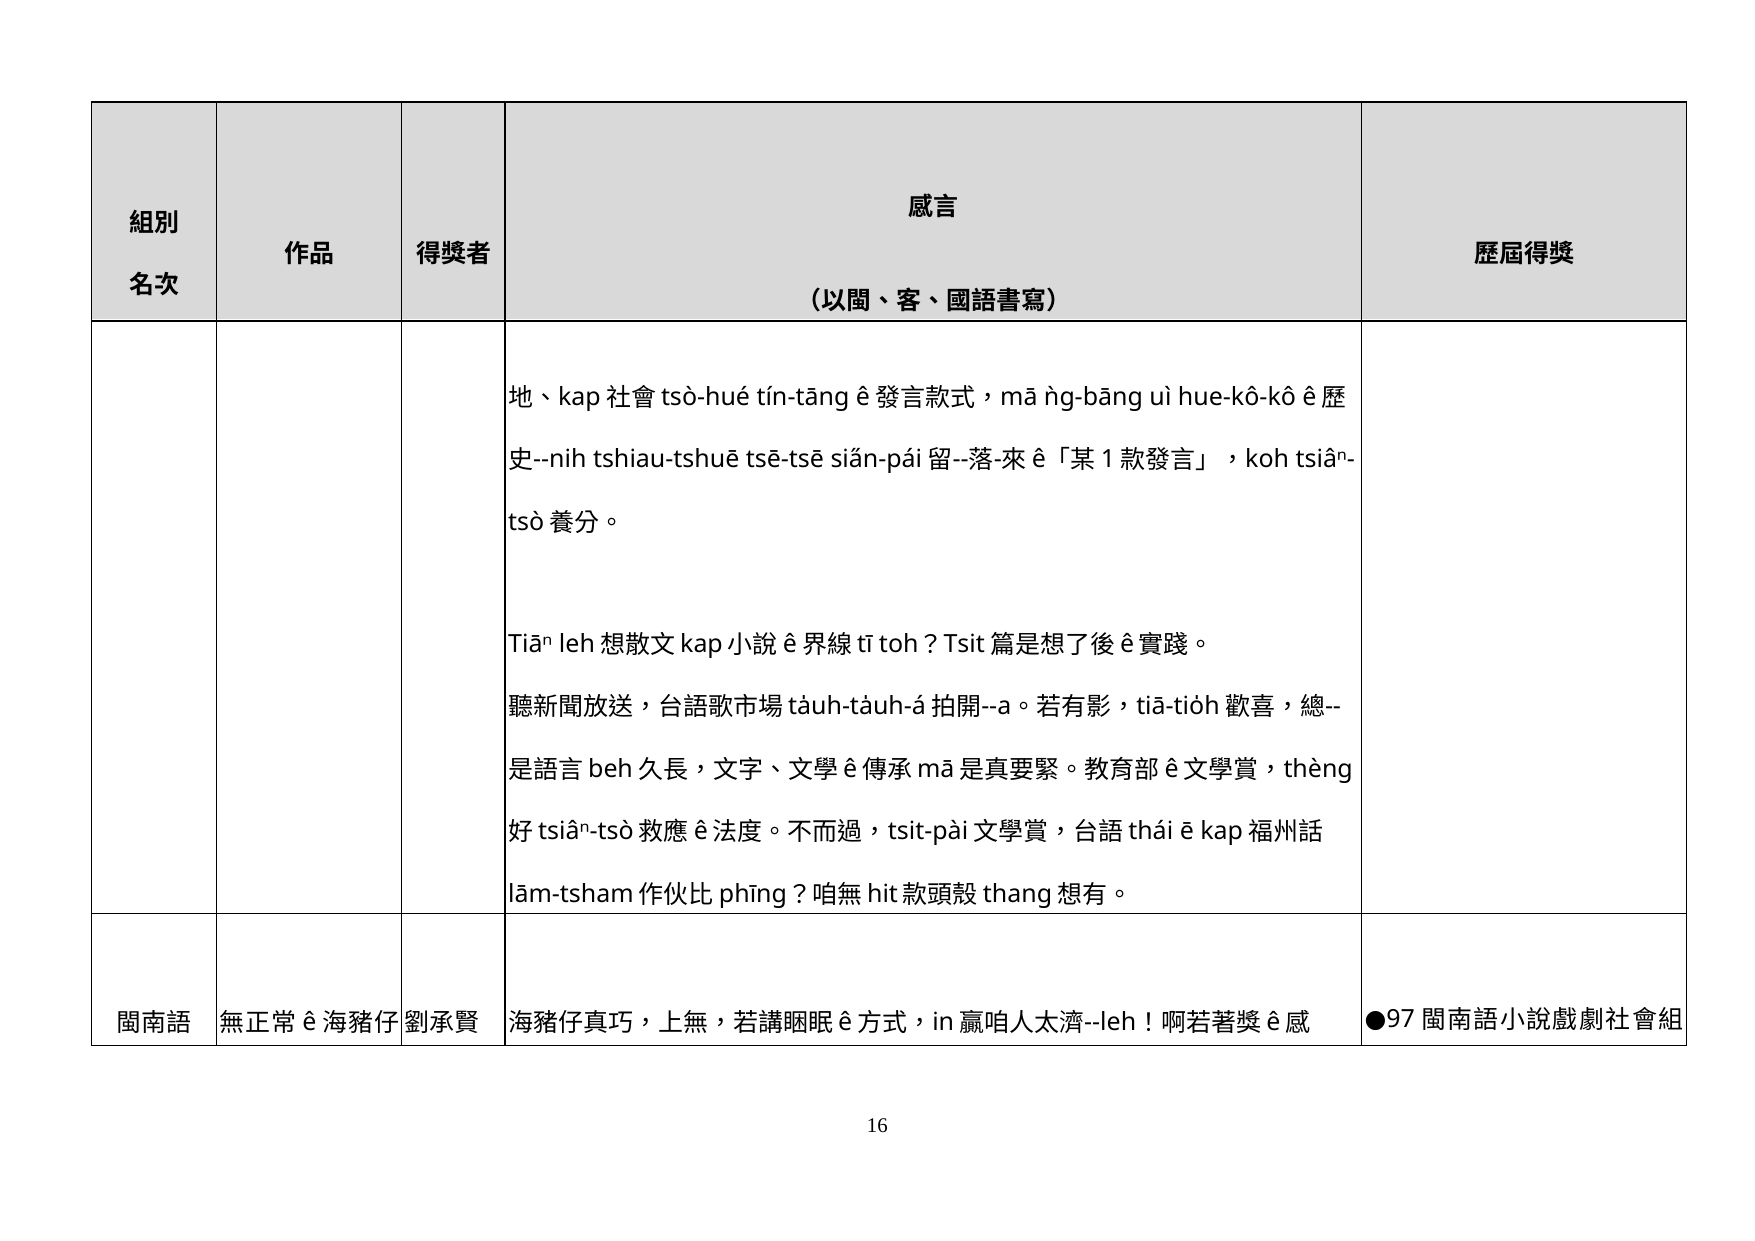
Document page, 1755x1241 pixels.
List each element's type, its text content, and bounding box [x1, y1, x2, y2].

table_cell [217, 322, 401, 913]
table_cell [1362, 322, 1686, 913]
table_cell ●97閩南語小說戲劇社會組 [1362, 914, 1686, 1044]
table_cell [402, 322, 504, 913]
table_cell 劉承賢 [402, 914, 504, 1044]
table_cell 地、kap社會tsò-hué tín-tāng ê發言款式，mā ǹg-bāng uì hue-kô-kô ê歷史--nih tshiau-tshuē tsē-tsē sia̋n-pái留--落-來ê「某1款發言」，koh tsiâⁿ-tsò養分。 Tiāⁿ leh想散文kap小說ê界線tī toh？Tsit篇是想了後ê實踐。 聽新聞放送，台語歌市場ta̍uh-ta̍uh-á拍開--a。若有影，tiā-tio̍h歡喜，總--是語言beh久長，文字、文學ê傳承mā是真要緊。教育部ê文學賞，thèng好tsiâⁿ-tsò救應ê法度。不而過，tsit-pài文學賞，台語thái ē kap福州話lām-tsham作伙比phīng？咱無hit款頭殼thang想有。 [506, 322, 1361, 913]
table_header 歷屆得獎 [1362, 103, 1686, 319]
table_cell 無正常ê海豬仔 [217, 914, 401, 1044]
table_header 作品 [217, 103, 401, 319]
table_header 感言 （以閩、客、國語書寫） [506, 103, 1361, 319]
table_cell [92, 322, 216, 913]
table_header 得獎者 [402, 103, 504, 319]
table_cell 海豬仔真巧，上無，若講睏眠ê方式，in贏咱人太濟--leh！啊若著獎ê感 [506, 914, 1361, 1044]
table_header 組別 名次 [92, 103, 216, 319]
table_cell 閩南語 [92, 914, 216, 1044]
